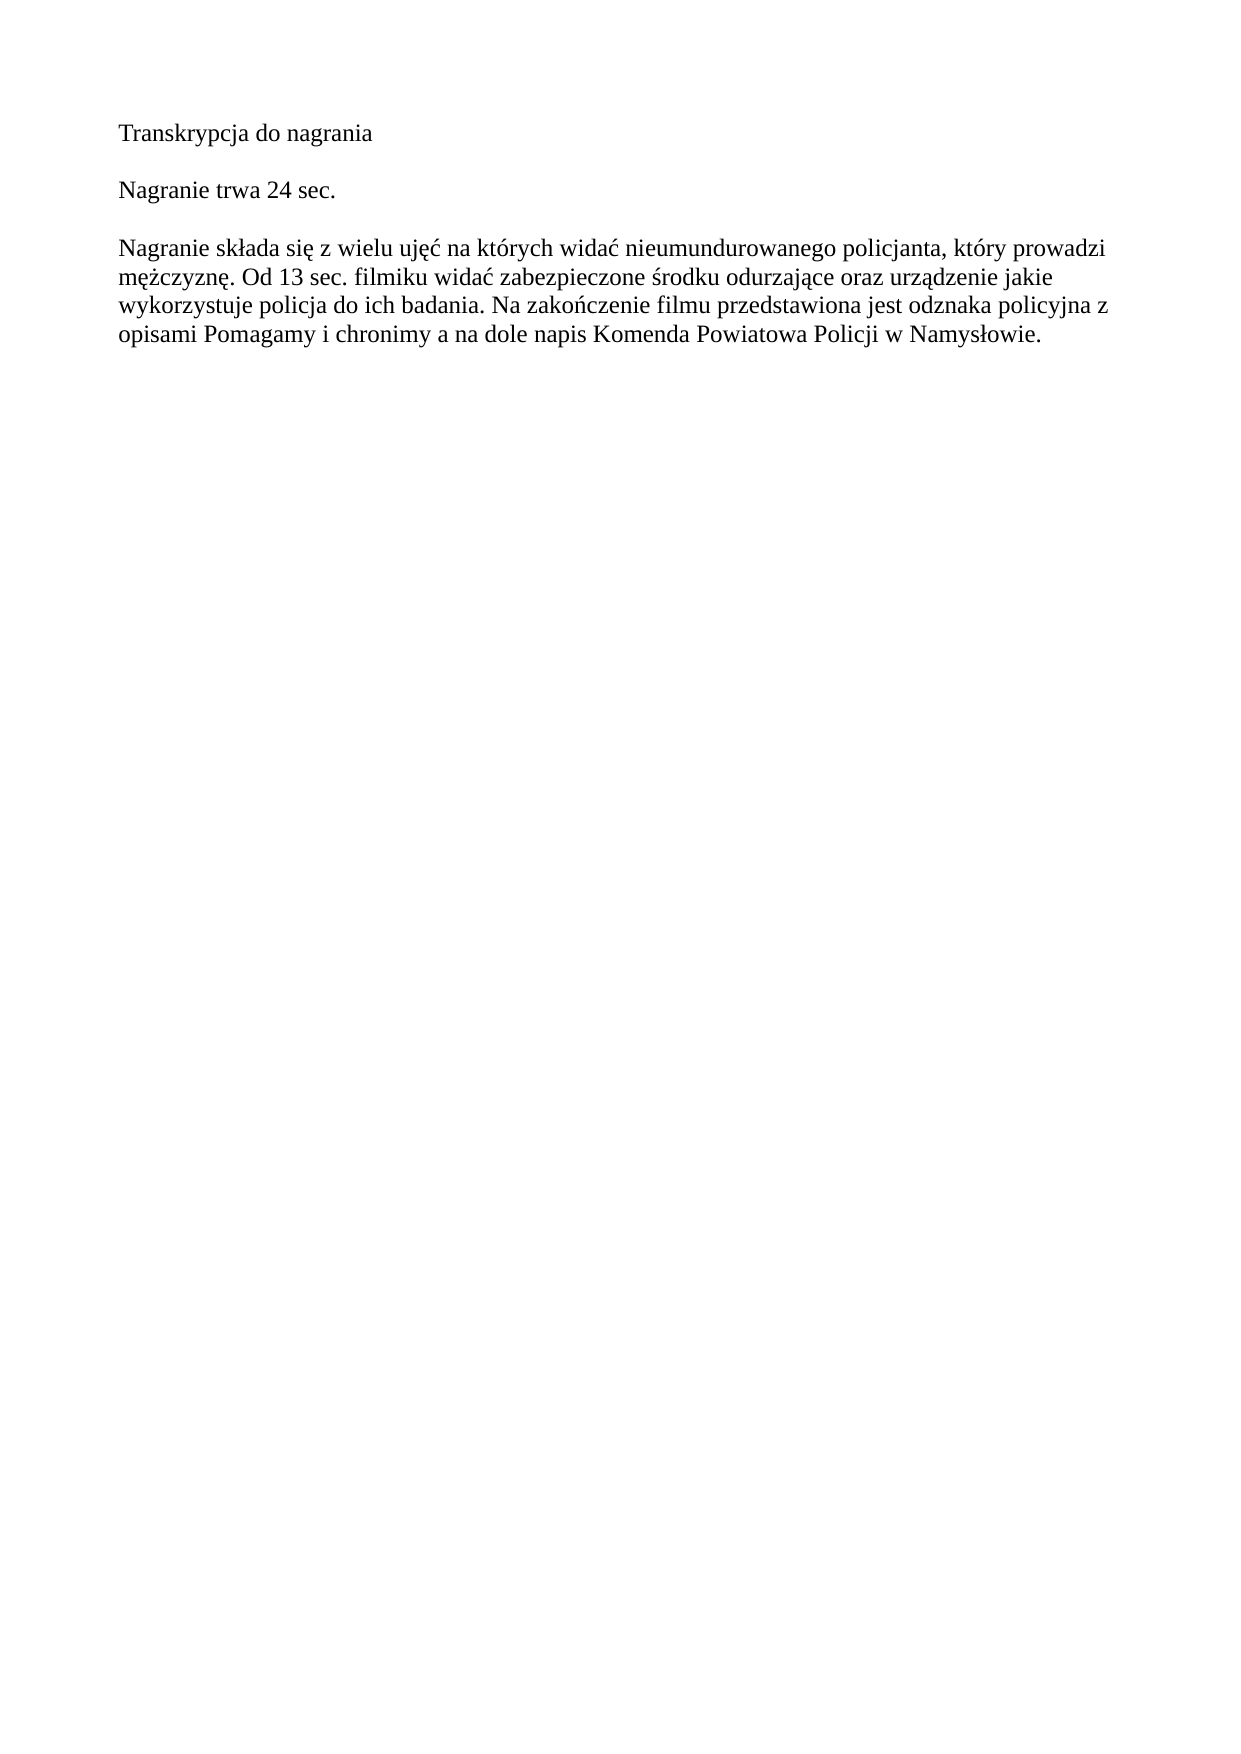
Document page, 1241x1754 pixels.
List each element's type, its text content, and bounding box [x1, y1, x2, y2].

text Nagranie składa się z wielu ujęć na których widać nieumundurowanego policjanta, który prowadzi mężczyznę. Od 13 sec. filmiku widać zabezpieczone środku odurzające oraz urządzenie jakie wykorzystuje policja do ich badania. Na zakończenie filmu przedstawiona jest odznaka policyjna z opisami Pomagamy i chronimy a na dole napis Komenda Powiatowa Policji w Namysłowie. [118, 233, 1122, 348]
text Nagranie trwa 24 sec. [118, 176, 1122, 204]
text Transkrypcja do nagrania [118, 118, 1122, 147]
